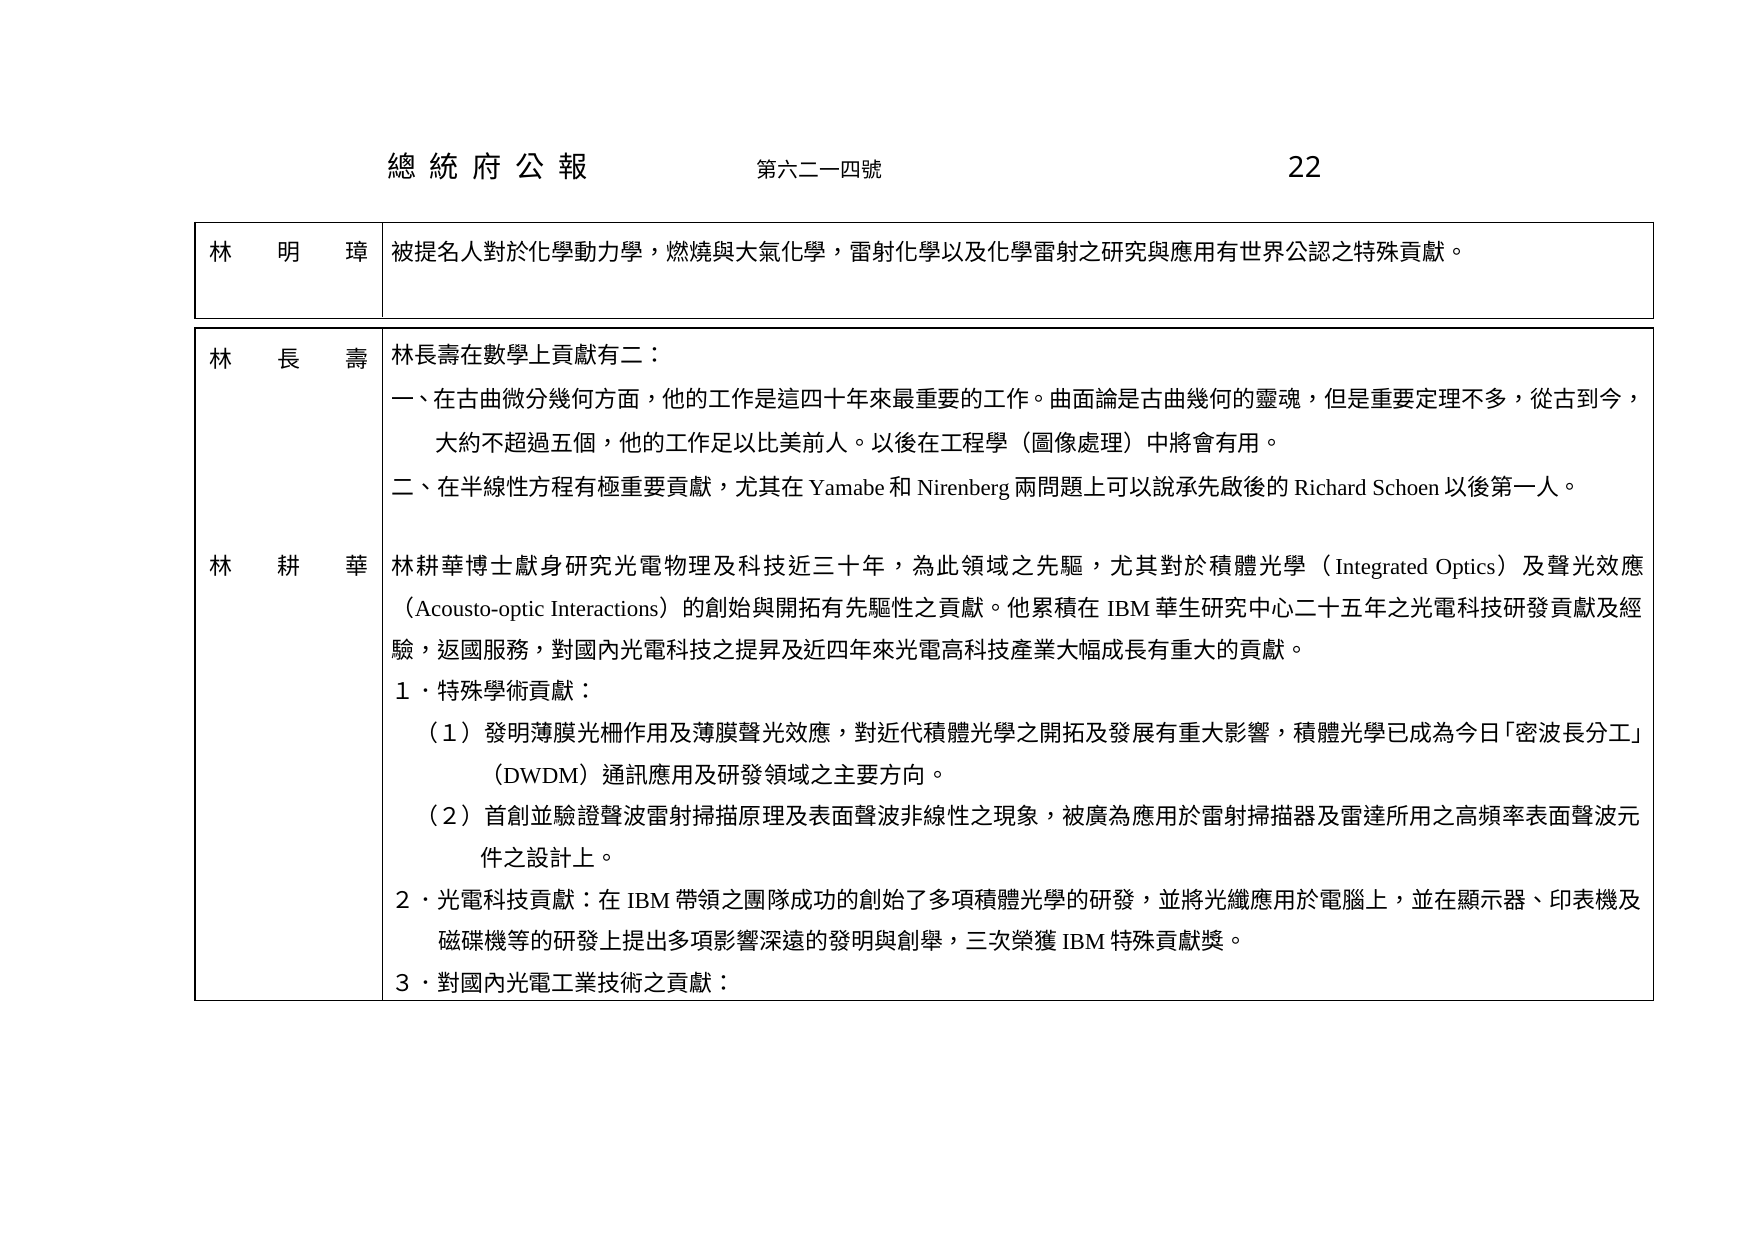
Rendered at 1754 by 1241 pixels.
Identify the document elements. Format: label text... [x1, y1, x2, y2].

table_cell 被提名人對於化學動力學，燃燒與大氣化學，雷射化學以及化學雷射之研究與應用有世界公認之特殊貢獻。 [383, 223, 1653, 317]
table_header 林長壽 [196, 329, 382, 541]
table_cell 林耕華博士獻身研究光電物理及科技近三十年，為此領域之先驅，尤其對於積體光學（Integrated Optics）及聲光效應（Acousto-optic Interactions）的創始與開拓有先驅性之貢獻。他累積在IBM華生研究中心二十五年之光電科技研發貢獻及經驗，返國服務，對國內光電科技之提昇及近四年來光電高科技產業大幅成長有重大的貢獻。 １．特殊學術貢獻： （１）發明薄膜光柵作用及薄膜聲光效應，對近代積體光學之開拓及發展有重大影響，積體光學已成為今日「密波長分工」（DWDM）通訊應用及研發領域之主要方向。 （２）首創並驗證聲波雷射掃描原理及表面聲波非線性之現象，被廣為應用於雷射掃描器及雷達所用之高頻率表面聲波元件之設計上。 ２．光電科技貢獻：在IBM帶領之團隊成功的創始了多項積體光學的研發，並將光纖應用於電腦上，並在顯示器、印表機及磁碟機等的研發上提出多項影響深遠的發明與創舉，三次榮獲IBM特殊貢獻獎。 ３．對國內光電工業技術之貢獻： [383, 541, 1653, 1000]
table_cell 林明璋 [196, 223, 382, 317]
table_cell 林耕華 [196, 541, 382, 1000]
table_header 林長壽在數學上貢獻有二： 一、在古曲微分幾何方面，他的工作是這四十年來最重要的工作。曲面論是古曲幾何的靈魂，但是重要定理不多，從古到今，大約不超過五個，他的工作足以比美前人。以後在工程學（圖像處理）中將會有用。 二、在半線性方程有極重要貢獻，尤其在Yamabe和Nirenberg兩問題上可以說承先啟後的Richard Schoen以後第一人。 [383, 329, 1653, 541]
